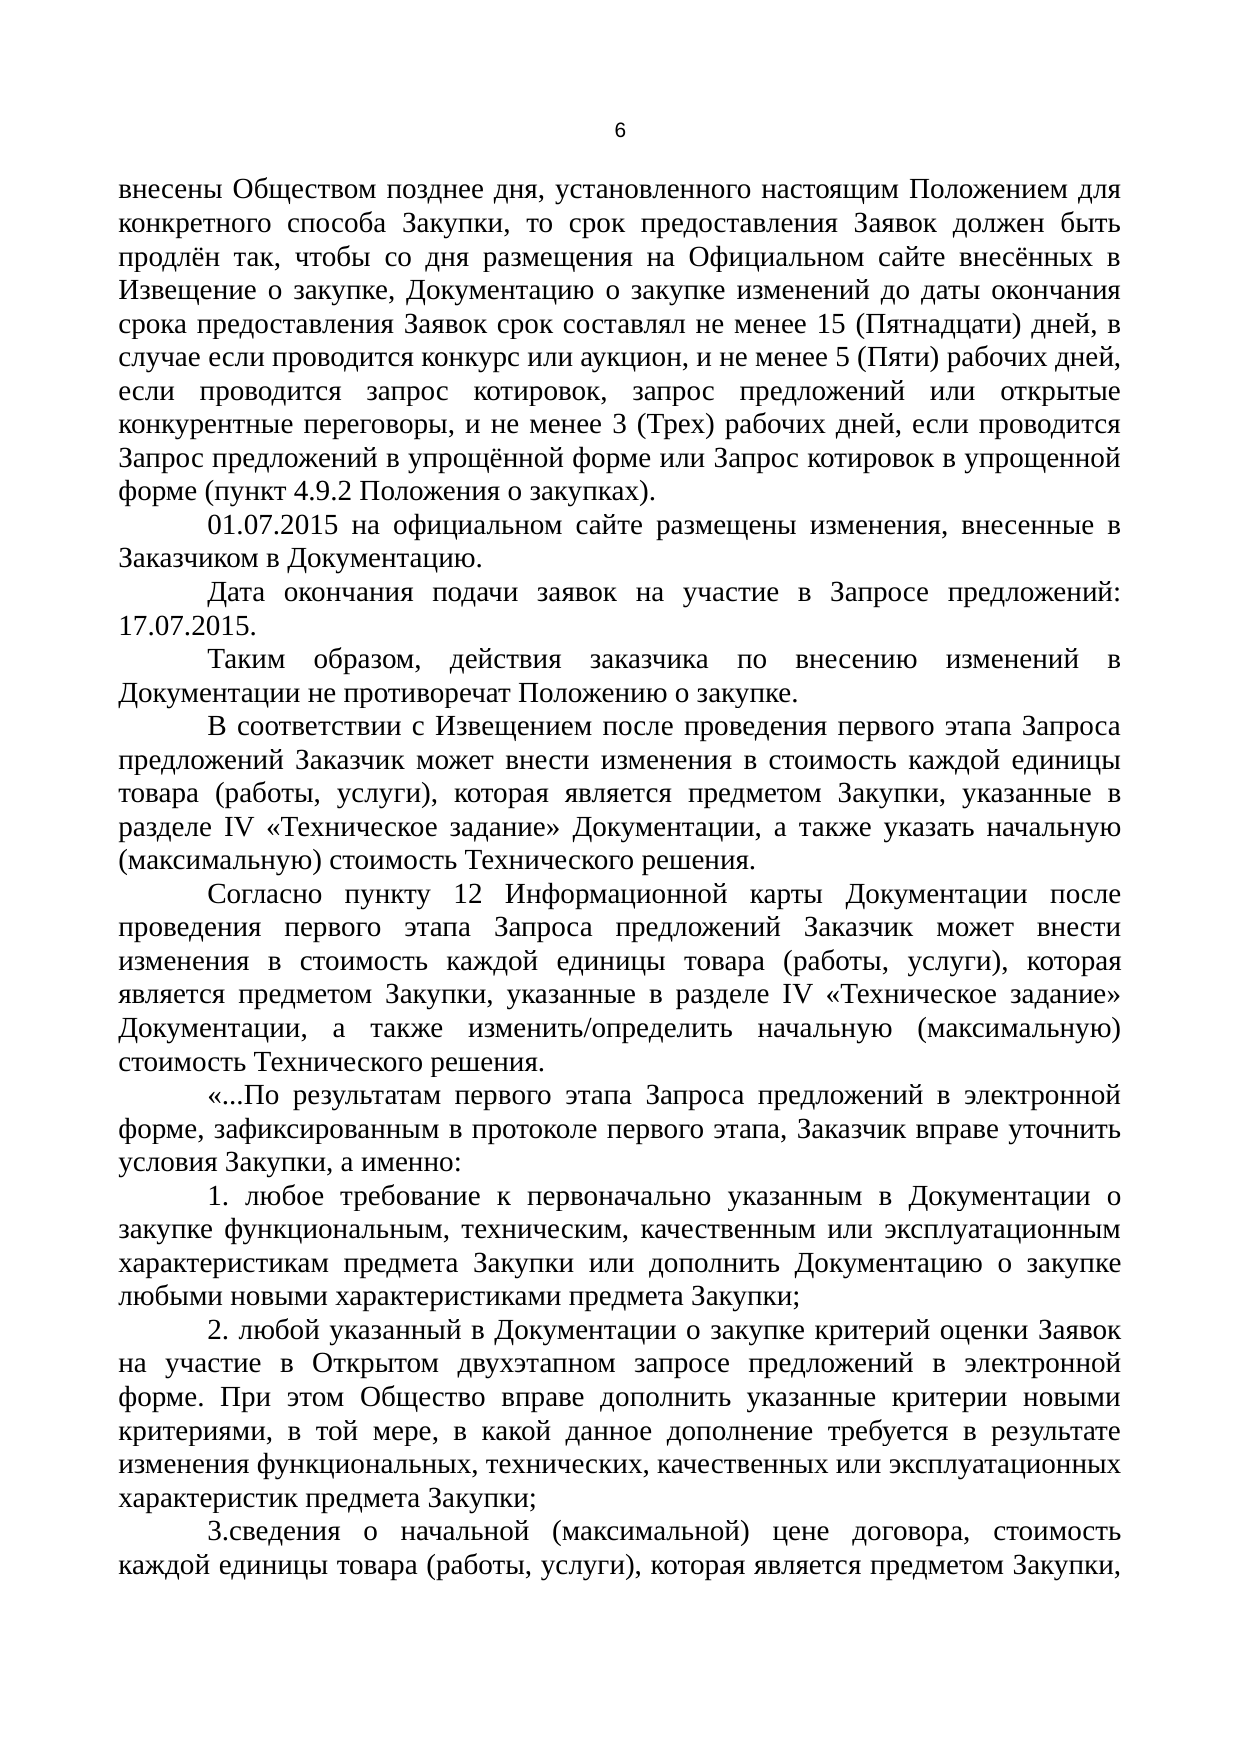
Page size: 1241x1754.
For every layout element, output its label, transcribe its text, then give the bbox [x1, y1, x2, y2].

text 2. любой указанный в Документации о закупке критерий оценки Заявок на участие в Открытом двухэтапном запросе предложений в электронной форме. При этом Общество вправе дополнить указанные критерии новыми критериями, в той мере, в какой данное дополнение требуется в результате изменения функциональных, технических, качественных или эксплуатационных характеристик предмета Закупки; [118, 1312, 1122, 1513]
text 3.сведения о начальной (максимальной) цене договора, стоимость каждой единицы товара (работы, услуги), которая является предметом Закупки, [118, 1513, 1122, 1580]
text Согласно пункту 12 Информационной карты Документации после проведения первого этапа Запроса предложений Заказчик может внести изменения в стоимость каждой единицы товара (работы, услуги), которая является предметом Закупки, указанные в разделе IV «Техническое задание» Документации, а также изменить/определить начальную (максимальную) стоимость Технического решения. [118, 876, 1122, 1077]
text внесены Обществом позднее дня, установленного настоящим Положением для конкретного способа Закупки, то срок предоставления Заявок должен быть продлён так, чтобы со дня размещения на Официальном сайте внесённых в Извещение о закупке, Документацию о закупке изменений до даты окончания срока предоставления Заявок срок составлял не менее 15 (Пятнадцати) дней, в случае если проводится конкурс или аукцион, и не менее 5 (Пяти) рабочих дней, если проводится запрос котировок, запрос предложений или открытые конкурентные переговоры, и не менее 3 (Трех) рабочих дней, если проводится Запрос предложений в упрощённой форме или Запрос котировок в упрощенной форме (пункт 4.9.2 Положения о закупках). [118, 172, 1122, 507]
text Дата окончания подачи заявок на участие в Запросе предложений: 17.07.2015. [118, 574, 1122, 641]
text «...По результатам первого этапа Запроса предложений в электронной форме, зафиксированным в протоколе первого этапа, Заказчик вправе уточнить условия Закупки, а именно: [118, 1077, 1122, 1178]
text 01.07.2015 на официальном сайте размещены изменения, внесенные в Заказчиком в Документацию. [118, 507, 1122, 574]
text 1. любое требование к первоначально указанным в Документации о закупке функциональным, техническим, качественным или эксплуатационным характеристикам предмета Закупки или дополнить Документацию о закупке любыми новыми характеристиками предмета Закупки; [118, 1178, 1122, 1312]
text В соответствии с Извещением после проведения первого этапа Запроса предложений Заказчик может внести изменения в стоимость каждой единицы товара (работы, услуги), которая является предметом Закупки, указанные в разделе IV «Техническое задание» Документации, а также указать начальную (максимальную) стоимость Технического решения. [118, 708, 1122, 876]
text Таким образом, действия заказчика по внесению изменений в Документации не противоречат Положению о закупке. [118, 641, 1122, 708]
